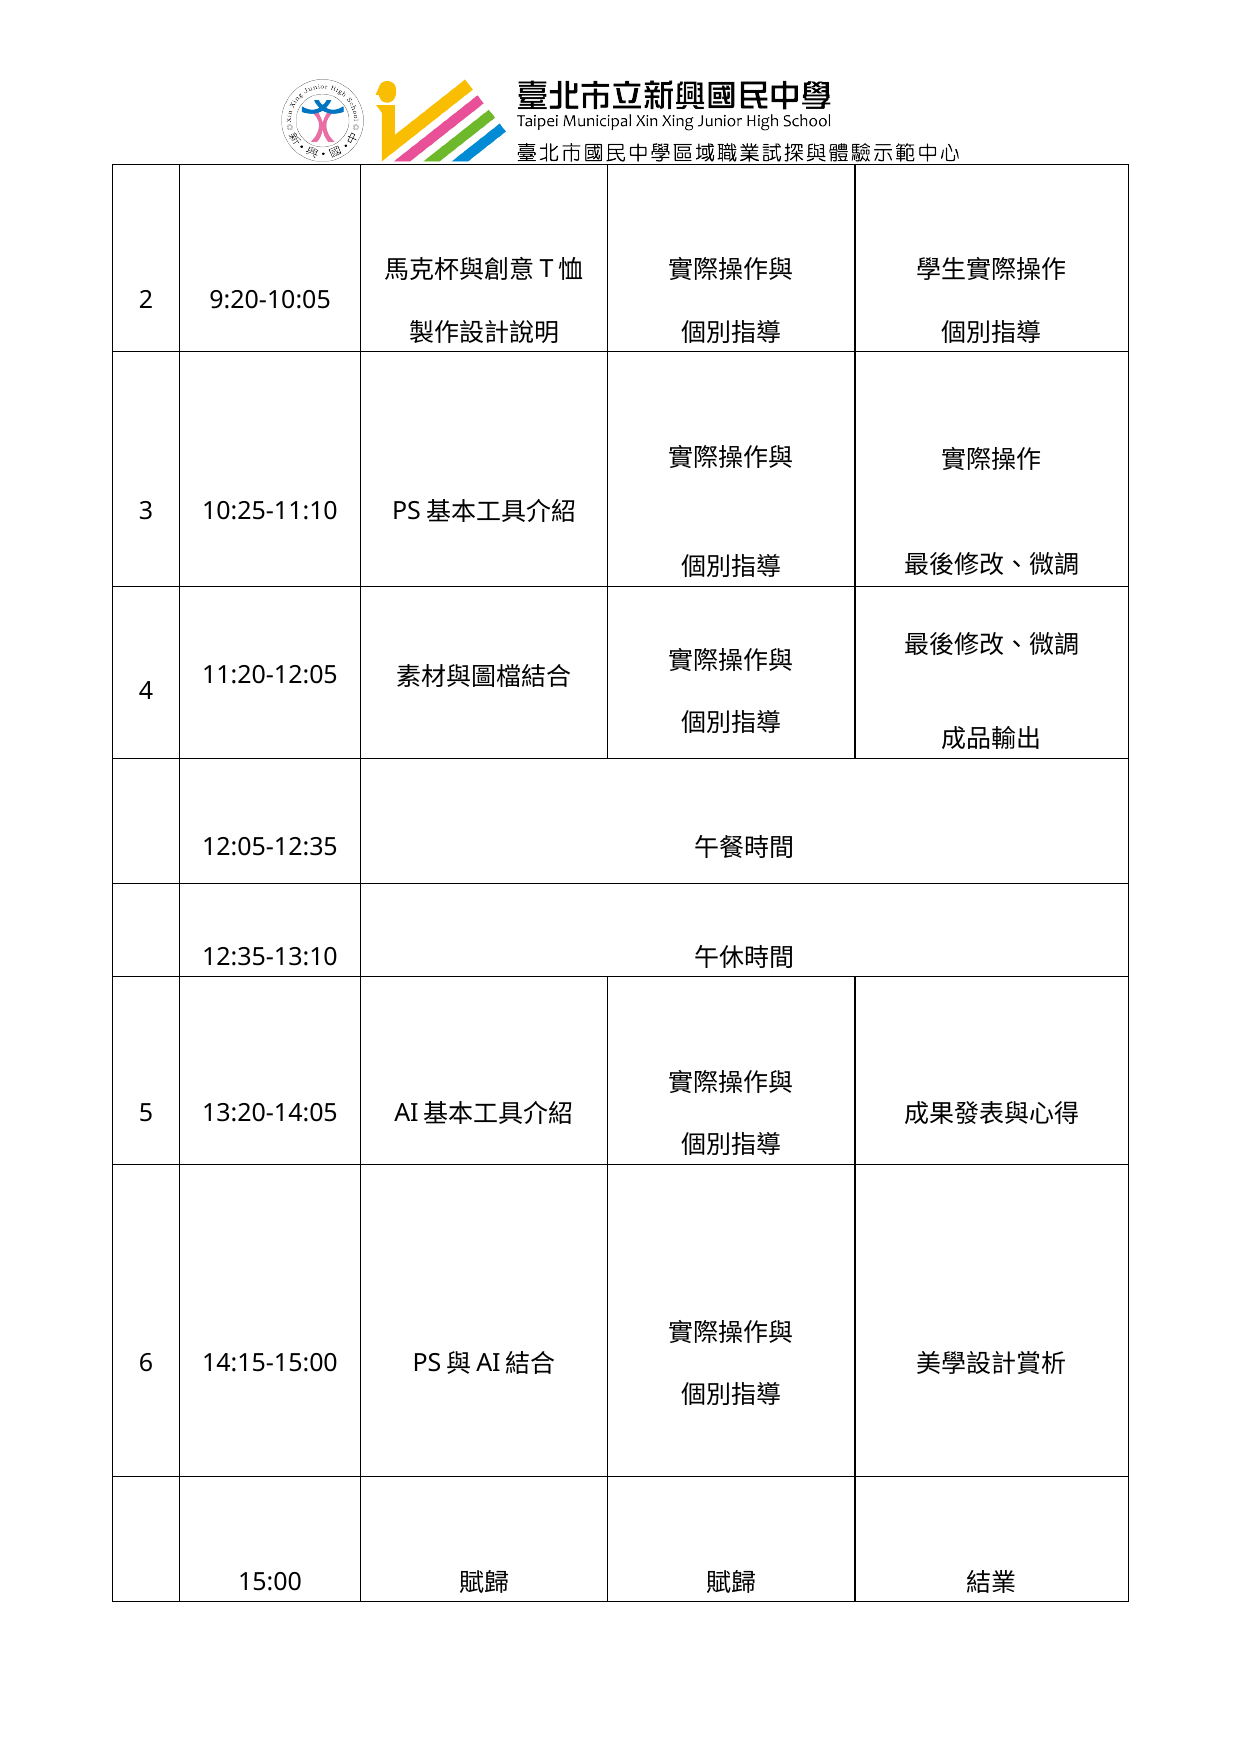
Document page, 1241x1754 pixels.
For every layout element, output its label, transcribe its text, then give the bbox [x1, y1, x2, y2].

table_cell 12:05-12:35 [180, 759, 360, 882]
table_cell 馬克杯與創意T恤 製作設計說明 [361, 165, 607, 351]
table_cell 實際操作與 個別指導 [608, 587, 854, 757]
table_cell 5 [113, 977, 179, 1164]
table_cell 12:35-13:10 [180, 884, 360, 976]
table_cell 午餐時間 [361, 759, 1128, 882]
table_cell 2 [113, 165, 179, 351]
table_cell 實際操作 最後修改、微調 [856, 352, 1128, 586]
table_cell 3 [113, 352, 179, 586]
table_cell 成果發表與心得 [856, 977, 1128, 1164]
table_cell 13:20-14:05 [180, 977, 360, 1164]
table_cell 15:00 [180, 1477, 360, 1601]
table_cell 實際操作與 個別指導 [608, 1165, 854, 1476]
table_cell PS與AI結合 [361, 1165, 607, 1476]
table_cell 實際操作與 個別指導 [608, 165, 854, 351]
table_cell 賦歸 [608, 1477, 854, 1601]
table_cell [113, 1477, 179, 1601]
table_cell 4 [113, 587, 179, 757]
table_cell 14:15-15:00 [180, 1165, 360, 1476]
table_cell 9:20-10:05 [180, 165, 360, 351]
table_cell AI基本工具介紹 [361, 977, 607, 1164]
table_cell 10:25-11:10 [180, 352, 360, 586]
table_cell PS基本工具介紹 [361, 352, 607, 586]
table_cell 學生實際操作 個別指導 [856, 165, 1128, 351]
table_cell 6 [113, 1165, 179, 1476]
table_cell 11:20-12:05 [180, 587, 360, 757]
table_cell 素材與圖檔結合 [361, 587, 607, 757]
table_cell 賦歸 [361, 1477, 607, 1601]
table_cell 實際操作與 個別指導 [608, 352, 854, 586]
table_cell 午休時間 [361, 884, 1128, 976]
table_cell 美學設計賞析 [856, 1165, 1128, 1476]
table_cell 結業 [856, 1477, 1128, 1601]
table_cell [113, 759, 179, 882]
table_cell [113, 884, 179, 976]
table_cell 實際操作與 個別指導 [608, 977, 854, 1164]
table_cell 最後修改、微調 成品輸出 [856, 587, 1128, 757]
